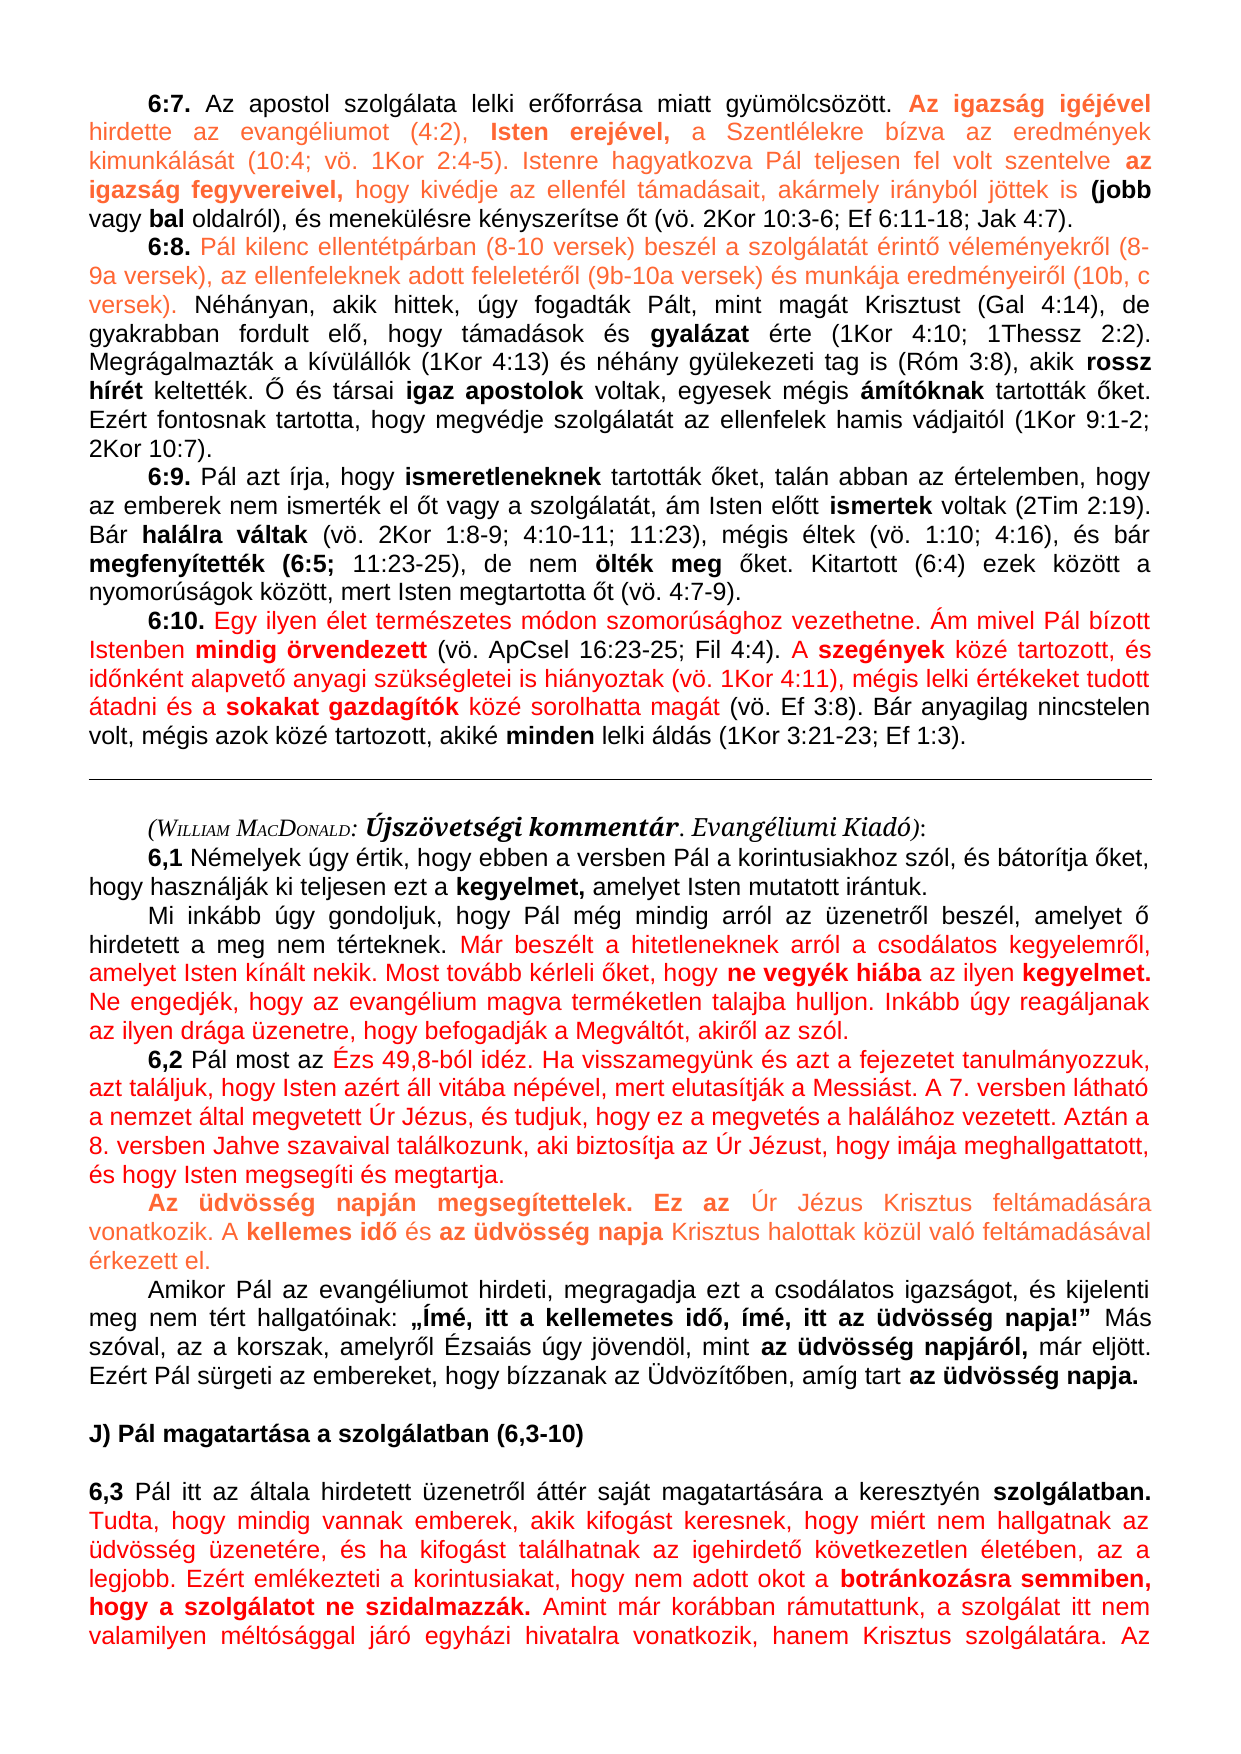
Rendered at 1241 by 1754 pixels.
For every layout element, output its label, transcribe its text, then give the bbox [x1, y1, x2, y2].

text 6,3 Pál itt az általa hirdetett üzenetről áttér saját magatartására a keresztyén szolgálatban. Tudta, hogy mindig vannak emberek, akik kifogást keresnek, hogy miért nem hallgatnak az üdvösség üzenetére, és ha kifogást találhatnak az igehirdető következetlen életében, az a legjobb. Ezért emlékezteti a korintusiakat, hogy nem adott okot a botránkozásra semmiben, hogy a szolgálatot ne szidalmazzák. Amint már korábban rámutattunk, a szolgálat itt nem valamilyen méltósággal járó egyházi hivatalra vonatkozik, hanem Krisztus szolgálatára. Az [88, 1477, 1152, 1650]
text 6:8. Pál kilenc ellentétpárban (8-10 versek) beszél a szolgálatát érintő véleményekről (8-9a versek), az ellenfeleknek adott feleletéről (9b-10a versek) és munkája eredményeiről (10b, c versek). Néhányan, akik hittek, úgy fogadták Pált, mint magát Krisztust (Gal 4:14), de gyakrabban fordult elő, hogy támadások és gyalázat érte (1Kor 4:10; 1Thessz 2:2). Megrágalmazták a kívülállók (1Kor 4:13) és néhány gyülekezeti tag is (Róm 3:8), akik rossz hírét keltették. Ő és társai igaz apostolok voltak, egyesek mégis ámítóknak tartották őket. Ezért fontosnak tartotta, hogy megvédje szolgálatát az ellenfelek hamis vádjaitól (1Kor 9:1-2; 2Kor 10:7). [88, 232, 1152, 462]
text (William MacDonald: Újszövetségi kommentár. Evangéliumi Kiadó): [88, 809, 1152, 843]
text 6:10. Egy ilyen élet természetes módon szomorúsághoz vezethetne. Ám mivel Pál bízott Istenben mindig örvendezett (vö. ApCsel 16:23-25; Fil 4:4). A szegények közé tartozott, és időnként alapvető anyagi szükségletei is hiányoztak (vö. 1Kor 4:11), mégis lelki értékeket tudott átadni és a sokakat gazdagítók közé sorolhatta magát (vö. Ef 3:8). Bár anyagilag nincstelen volt, mégis azok közé tartozott, akiké minden lelki áldás (1Kor 3:21-23; Ef 1:3). [88, 606, 1152, 750]
text Mi inkább úgy gondoljuk, hogy Pál még mindig arról az üzenetről beszél, amelyet ő hirdetett a meg nem térteknek. Már beszélt a hitetleneknek arról a csodálatos kegyelemről, amelyet Isten kínált nekik. Most tovább kérleli őket, hogy ne vegyék hiába az ilyen kegyelmet. Ne engedjék, hogy az evangélium magva terméketlen talajba hulljon. Inkább úgy reagáljanak az ilyen drága üzenetre, hogy befogadják a Megváltót, akiről az szól. [88, 901, 1152, 1045]
text Amikor Pál az evangéliumot hirdeti, megragadja ezt a csodálatos igazságot, és kijelenti meg nem tért hallgatóinak: „Ímé, itt a kellemetes idő, ímé, itt az üdvösség napja!” Más szóval, az a korszak, amelyről Ézsaiás úgy jövendöl, mint az üdvösség napjáról, már eljött. Ezért Pál sürgeti az embereket, hogy bízzanak az Üdvözítőben, amíg tart az üdvösség napja. [88, 1275, 1152, 1390]
text 6,2 Pál most az Ézs 49,8-ból idéz. Ha visszamegyünk és azt a fejezetet tanulmányozzuk, azt találjuk, hogy Isten azért áll vitába népével, mert elutasítják a Messiást. A 7. versben látható a nemzet által megvetett Úr Jézus, és tudjuk, hogy ez a megvetés a halálához vezetett. Aztán a 8. versben Jahve szavaival találkozunk, aki biztosítja az Úr Jézust, hogy imája meghallgattatott, és hogy Isten megsegíti és megtartja. [88, 1045, 1152, 1188]
text J) Pál magatartása a szolgálatban (6,3-10) [88, 1419, 1152, 1448]
text Az üdvösség napján megsegítettelek. Ez az Úr Jézus Krisztus feltámadására vonatkozik. A kellemes idő és az üdvösség napja Krisztus halottak közül való feltámadásával érkezett el. [88, 1188, 1152, 1275]
text 6:7. Az apostol szolgálata lelki erőforrása miatt gyümölcsözött. Az igazság igéjével hirdette az evangéliumot (4:2), Isten erejével, a Szentlélekre bízva az eredmények kimunkálását (10:4; vö. 1Kor 2:4-5). Istenre hagyatkozva Pál teljesen fel volt szentelve az igazság fegyvereivel, hogy kivédje az ellenfél támadásait, akármely irányból jöttek is (jobb vagy bal oldalról), és menekülésre kényszerítse őt (vö. 2Kor 10:3-6; Ef 6:11-18; Jak 4:7). [88, 88, 1152, 232]
text 6:9. Pál azt írja, hogy ismeretleneknek tartották őket, talán abban az értelemben, hogy az emberek nem ismerték el őt vagy a szolgálatát, ám Isten előtt ismertek voltak (2Tim 2:19). Bár halálra váltak (vö. 2Kor 1:8-9; 4:10-11; 11:23), mégis éltek (vö. 1:10; 4:16), és bár megfenyítették (6:5; 11:23-25), de nem ölték meg őket. Kitartott (6:4) ezek között a nyomorúságok között, mert Isten megtartotta őt (vö. 4:7-9). [88, 462, 1152, 606]
text 6,1 Némelyek úgy értik, hogy ebben a versben Pál a korintusiakhoz szól, és bátorítja őket, hogy használják ki teljesen ezt a kegyelmet, amelyet Isten mutatott irántuk. [88, 843, 1152, 901]
